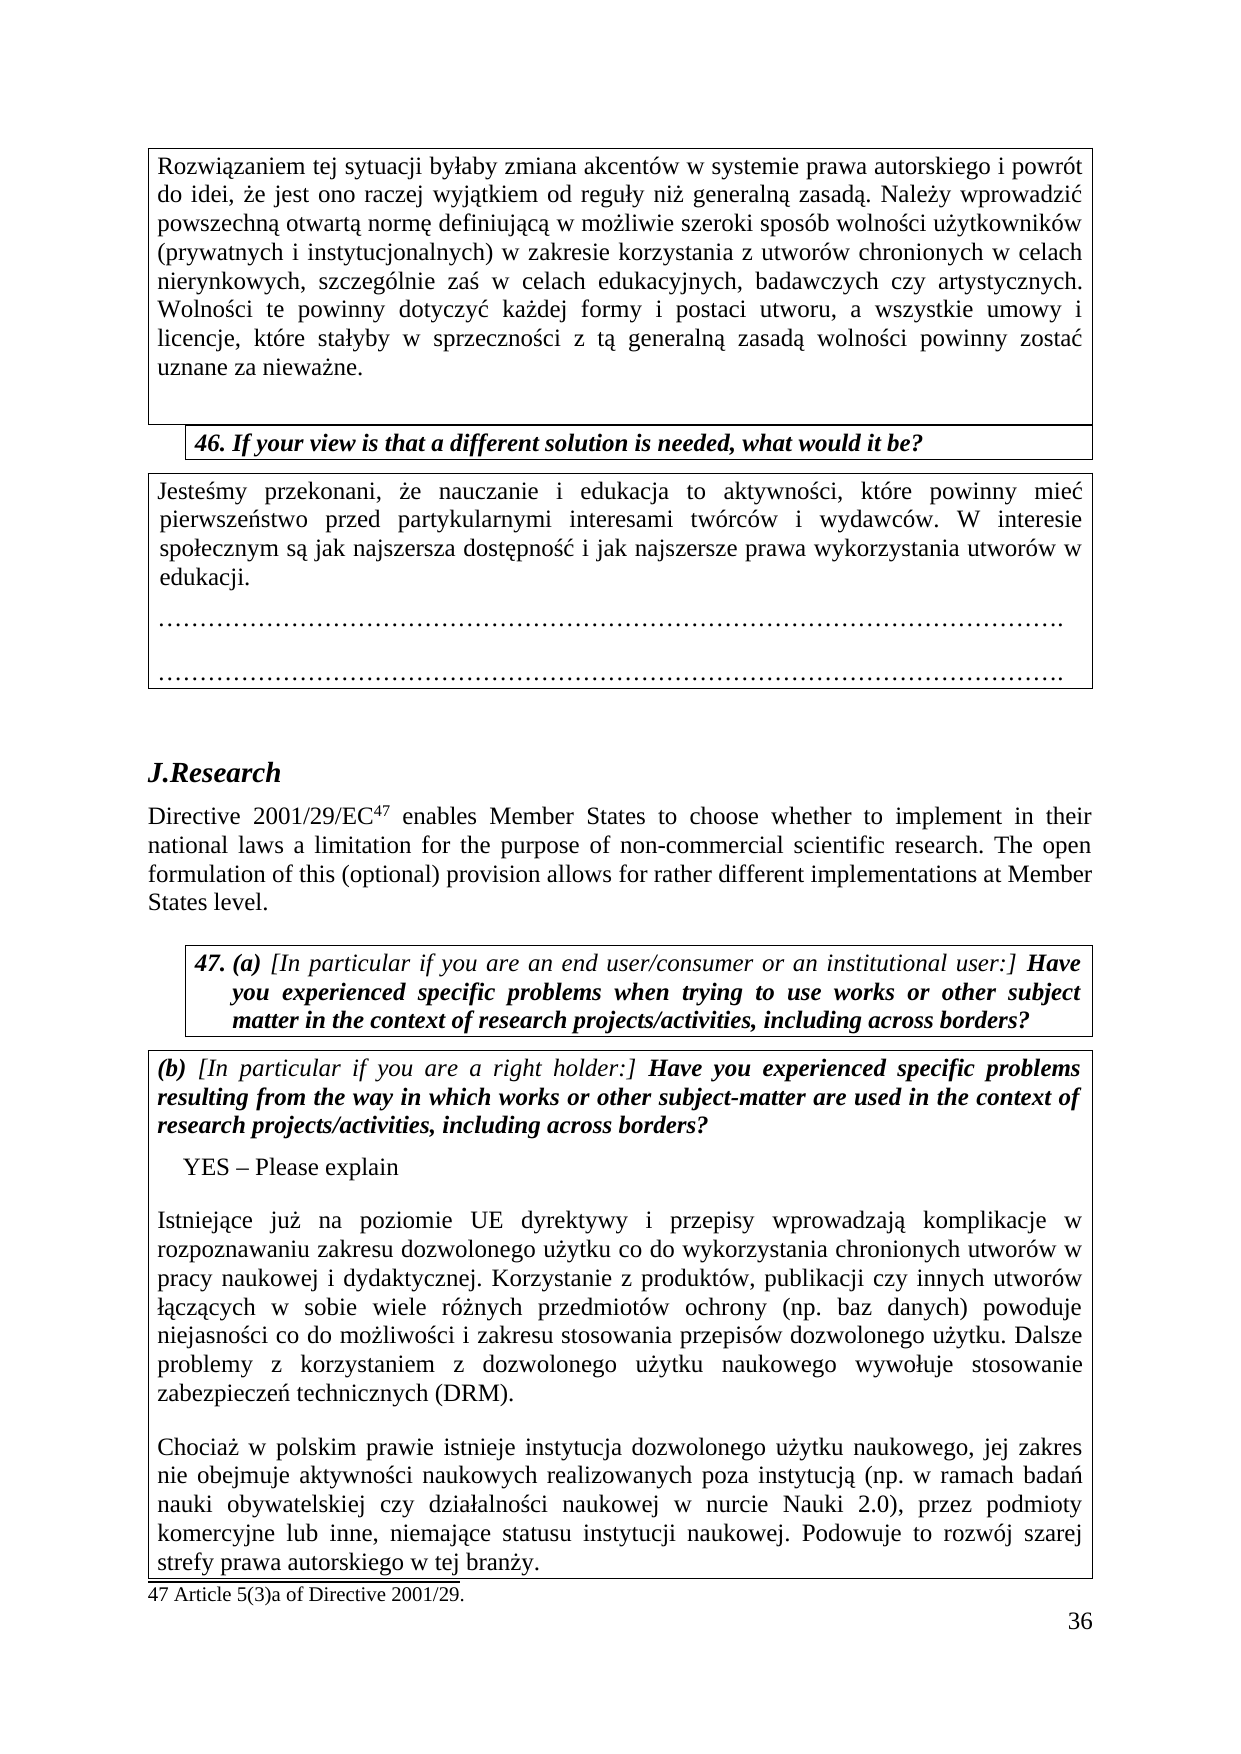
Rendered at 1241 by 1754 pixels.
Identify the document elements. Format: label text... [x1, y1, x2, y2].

text ………………………………………………………………………………………………. [149, 600, 1092, 632]
text (b) [In particular if you are a right holder:] Have you experienced specific problems resulting from the way in which works or other subject-matter are used in the context of research projects/activities, including across borders? [149, 1051, 1092, 1139]
text Article 5(3)a of Directive 2001/29. [148, 1582, 1093, 1606]
list (a) [In particular if you are an end user/consumer or an institutional user:] Have you experienced specific problems when trying to use works or other subject matter in the context of research projects/activities, including across borders? [186, 946, 1092, 1036]
text Rozwiązaniem tej sytuacji byłaby zmiana akcentów w systemie prawa autorskiego i powrót do idei, że jest ono raczej wyjątkiem od reguły niż generalną zasadą. Należy wprowadzić powszechną otwartą normę definiującą w możliwie szeroki sposób wolności użytkowników (prywatnych i instytucjonalnych) w zakresie korzystania z utworów chronionych w celach nierynkowych, szczególnie zaś w celach edukacyjnych, badawczych czy artystycznych. Wolności te powinny dotyczyć każdej formy i postaci utworu, a wszystkie umowy i licencje, które stałyby w sprzeczności z tą generalną zasadą wolności powinny zostać uznane za nieważne. [149, 149, 1092, 381]
text Istniejące już na poziomie UE dyrektywy i przepisy wprowadzają komplikacje w rozpoznawaniu zakresu dozwolonego użytku co do wykorzystania chronionych utworów w pracy naukowej i dydaktycznej. Korzystanie z produktów, publikacji czy innych utworów łączących w sobie wiele różnych przedmiotów ochrony (np. baz danych) powoduje niejasności co do możliwości i zakresu stosowania przepisów dozwolonego użytku. Dalsze problemy z korzystaniem z dozwolonego użytku naukowego wywołuje stosowanie zabezpieczeń technicznych (DRM). [149, 1202, 1092, 1407]
subtitle Research [148, 755, 1093, 789]
text  YES – Please explain [149, 1149, 1092, 1181]
text Chociaż w polskim prawie istnieje instytucja dozwolonego użytku naukowego, jej zakres nie obejmuje aktywności naukowych realizowanych poza instytucją (np. w ramach badań nauki obywatelskiej czy działalności naukowej w nurcie Nauki 2.0), przez podmioty komercyjne lub inne, niemające statusu instytucji naukowej. Podowuje to rozwój szarej strefy prawa autorskiego w tej branży. [149, 1429, 1092, 1578]
text Directive 2001/29/EC enables Member States to choose whether to implement in their national laws a limitation for the purpose of non-commercial scientific research. The open formulation of this (optional) provision allows for rather different implementations at Member States level. [148, 801, 1093, 916]
text ………………………………………………………………………………………………. [149, 654, 1092, 688]
text Jesteśmy przekonani, że nauczanie i edukacja to aktywności, które powinny mieć pierwszeństwo przed partykularnymi interesami twórców i wydawców. W interesie społecznym są jak najszersza dostępność i jak najszersze prawa wykorzystania utworów w edukacji. [149, 474, 1092, 591]
list If your view is that a different solution is needed, what would it be? [186, 426, 1092, 459]
